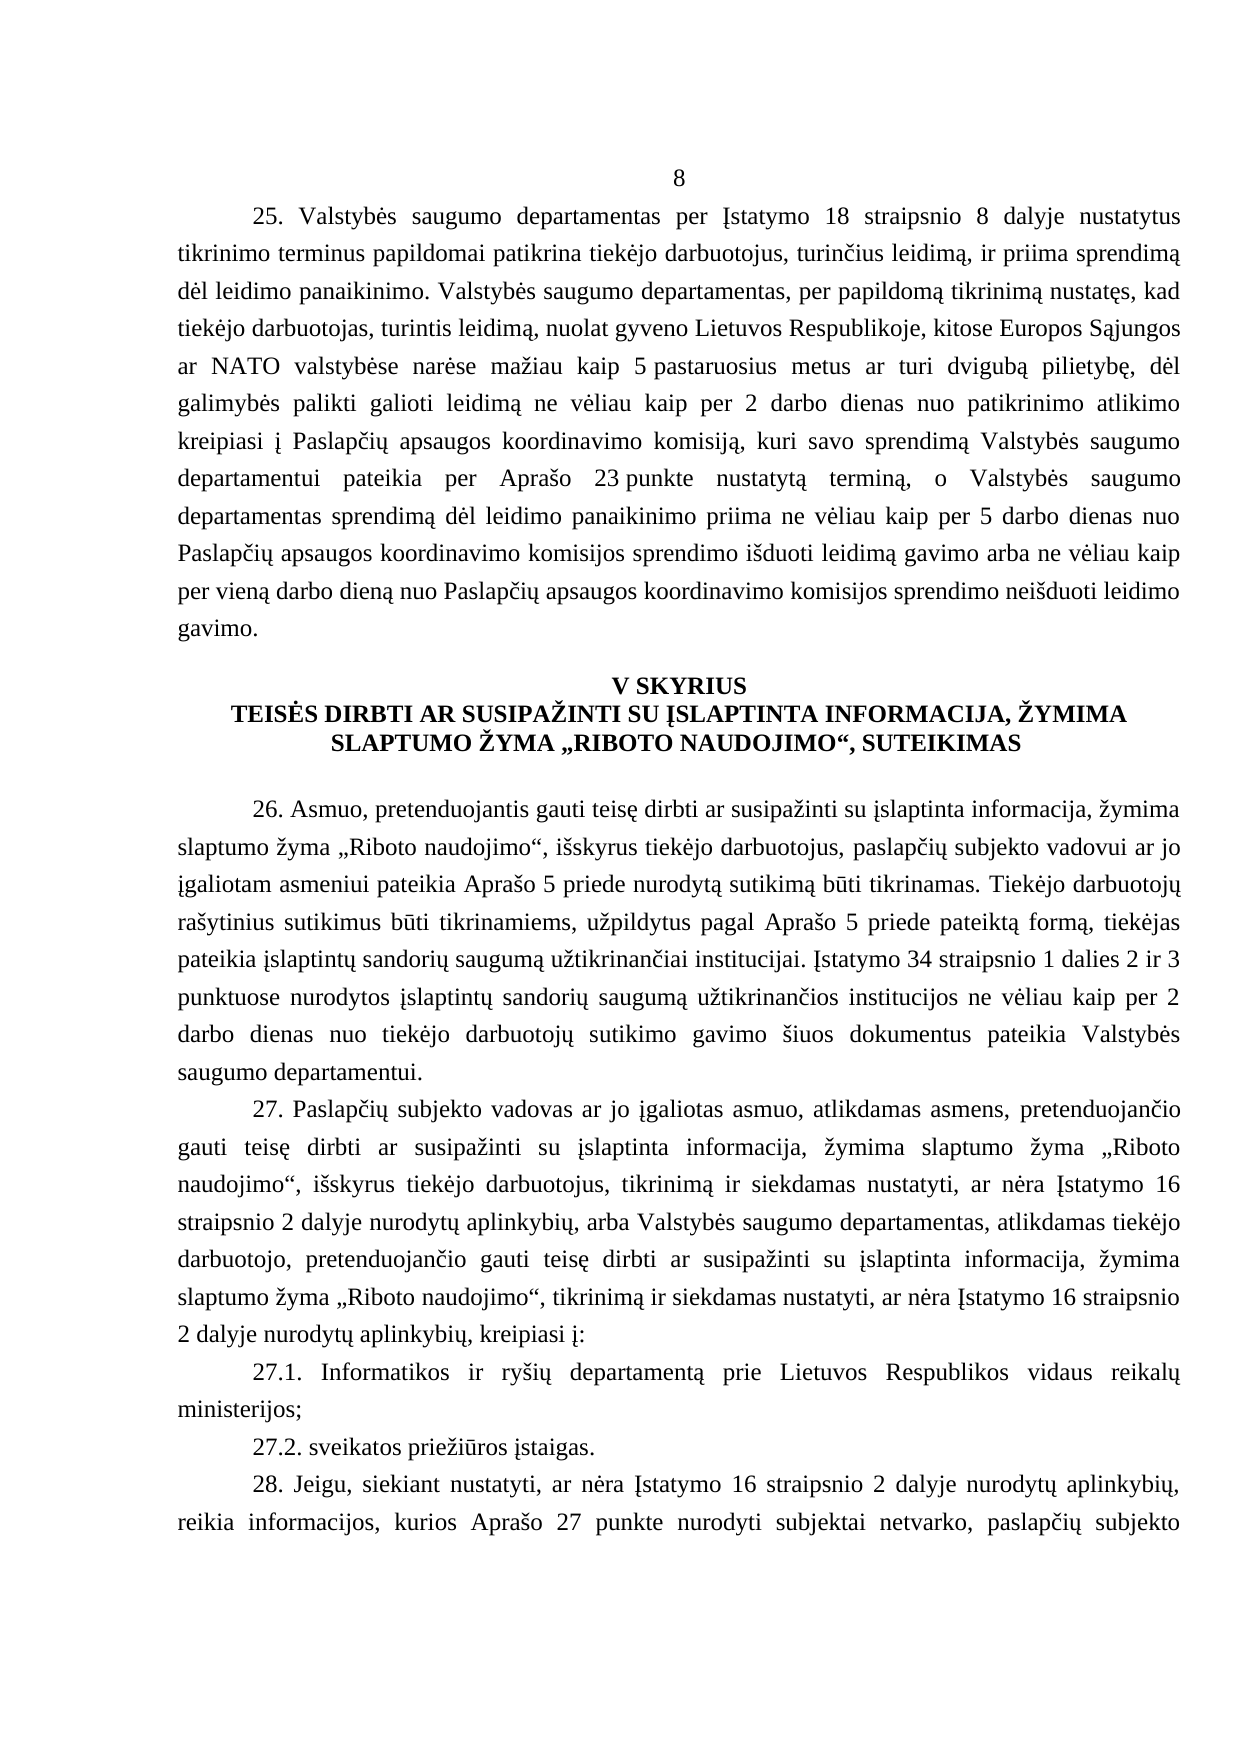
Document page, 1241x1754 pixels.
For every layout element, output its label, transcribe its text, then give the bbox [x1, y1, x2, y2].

text 28. Jeigu, siekiant nustatyti, ar nėra Įstatymo 16 straipsnio 2 dalyje nurodytų aplinkybių, reikia informacijos, kurios Aprašo 27 punkte nurodyti subjektai netvarko, paslapčių subjekto [177, 1461, 1181, 1536]
text 27.2. sveikatos priežiūros įstaigas. [177, 1423, 1181, 1461]
text TEISĖS DIRBTI AR SUSIPAŽINTI SU ĮSLAPTINTA INFORMACIJA, ŽYMIMA SLAPTUMO ŽYMA „RIBOTO NAUDOJIMO“, SUTEIKIMAS [177, 699, 1181, 757]
text 27.1. Informatikos ir ryšių departamentą prie Lietuvos Respublikos vidaus reikalų ministerijos; [177, 1348, 1181, 1423]
text 26. Asmuo, pretenduojantis gauti teisę dirbti ar susipažinti su įslaptinta informacija, žymima slaptumo žyma „Riboto naudojimo“, išskyrus tiekėjo darbuotojus, paslapčių subjekto vadovui ar jo įgaliotam asmeniui pateikia Aprašo 5 priede nurodytą sutikimą būti tikrinamas. Tiekėjo darbuotojų rašytinius sutikimus būti tikrinamiems, užpildytus pagal Aprašo 5 priede pateiktą formą, tiekėjas pateikia įslaptintų sandorių saugumą užtikrinančiai institucijai. Įstatymo 34 straipsnio 1 dalies 2 ir 3 punktuose nurodytos įslaptintų sandorių saugumą užtikrinančios institucijos ne vėliau kaip per 2 darbo dienas nuo tiekėjo darbuotojų sutikimo gavimo šiuos dokumentus pateikia Valstybės saugumo departamentui. [177, 786, 1181, 1086]
text V SKYRIUS [177, 671, 1181, 699]
text 27. Paslapčių subjekto vadovas ar jo įgaliotas asmuo, atlikdamas asmens, pretenduojančio gauti teisę dirbti ar susipažinti su įslaptinta informacija, žymima slaptumo žyma „Riboto naudojimo“, išskyrus tiekėjo darbuotojus, tikrinimą ir siekdamas nustatyti, ar nėra Įstatymo 16 straipsnio 2 dalyje nurodytų aplinkybių, arba Valstybės saugumo departamentas, atlikdamas tiekėjo darbuotojo, pretenduojančio gauti teisę dirbti ar susipažinti su įslaptinta informacija, žymima slaptumo žyma „Riboto naudojimo“, tikrinimą ir siekdamas nustatyti, ar nėra Įstatymo 16 straipsnio 2 dalyje nurodytų aplinkybių, kreipiasi į: [177, 1086, 1181, 1348]
text 25. Valstybės saugumo departamentas per Įstatymo 18 straipsnio 8 dalyje nustatytus tikrinimo terminus papildomai patikrina tiekėjo darbuotojus, turinčius leidimą, ir priima sprendimą dėl leidimo panaikinimo. Valstybės saugumo departamentas, per papildomą tikrinimą nustatęs, kad tiekėjo darbuotojas, turintis leidimą, nuolat gyveno Lietuvos Respublikoje, kitose Europos Sąjungos ar NATO valstybėse narėse mažiau kaip 5 pastaruosius metus ar turi dvigubą pilietybę, dėl galimybės palikti galioti leidimą ne vėliau kaip per 2 darbo dienas nuo patikrinimo atlikimo kreipiasi į Paslapčių apsaugos koordinavimo komisiją, kuri savo sprendimą Valstybės saugumo departamentui pateikia per Aprašo 23 punkte nustatytą terminą, o Valstybės saugumo departamentas sprendimą dėl leidimo panaikinimo priima ne vėliau kaip per 5 darbo dienas nuo Paslapčių apsaugos koordinavimo komisijos sprendimo išduoti leidimą gavimo arba ne vėliau kaip per vieną darbo dieną nuo Paslapčių apsaugos koordinavimo komisijos sprendimo neišduoti leidimo gavimo. [177, 192, 1181, 642]
